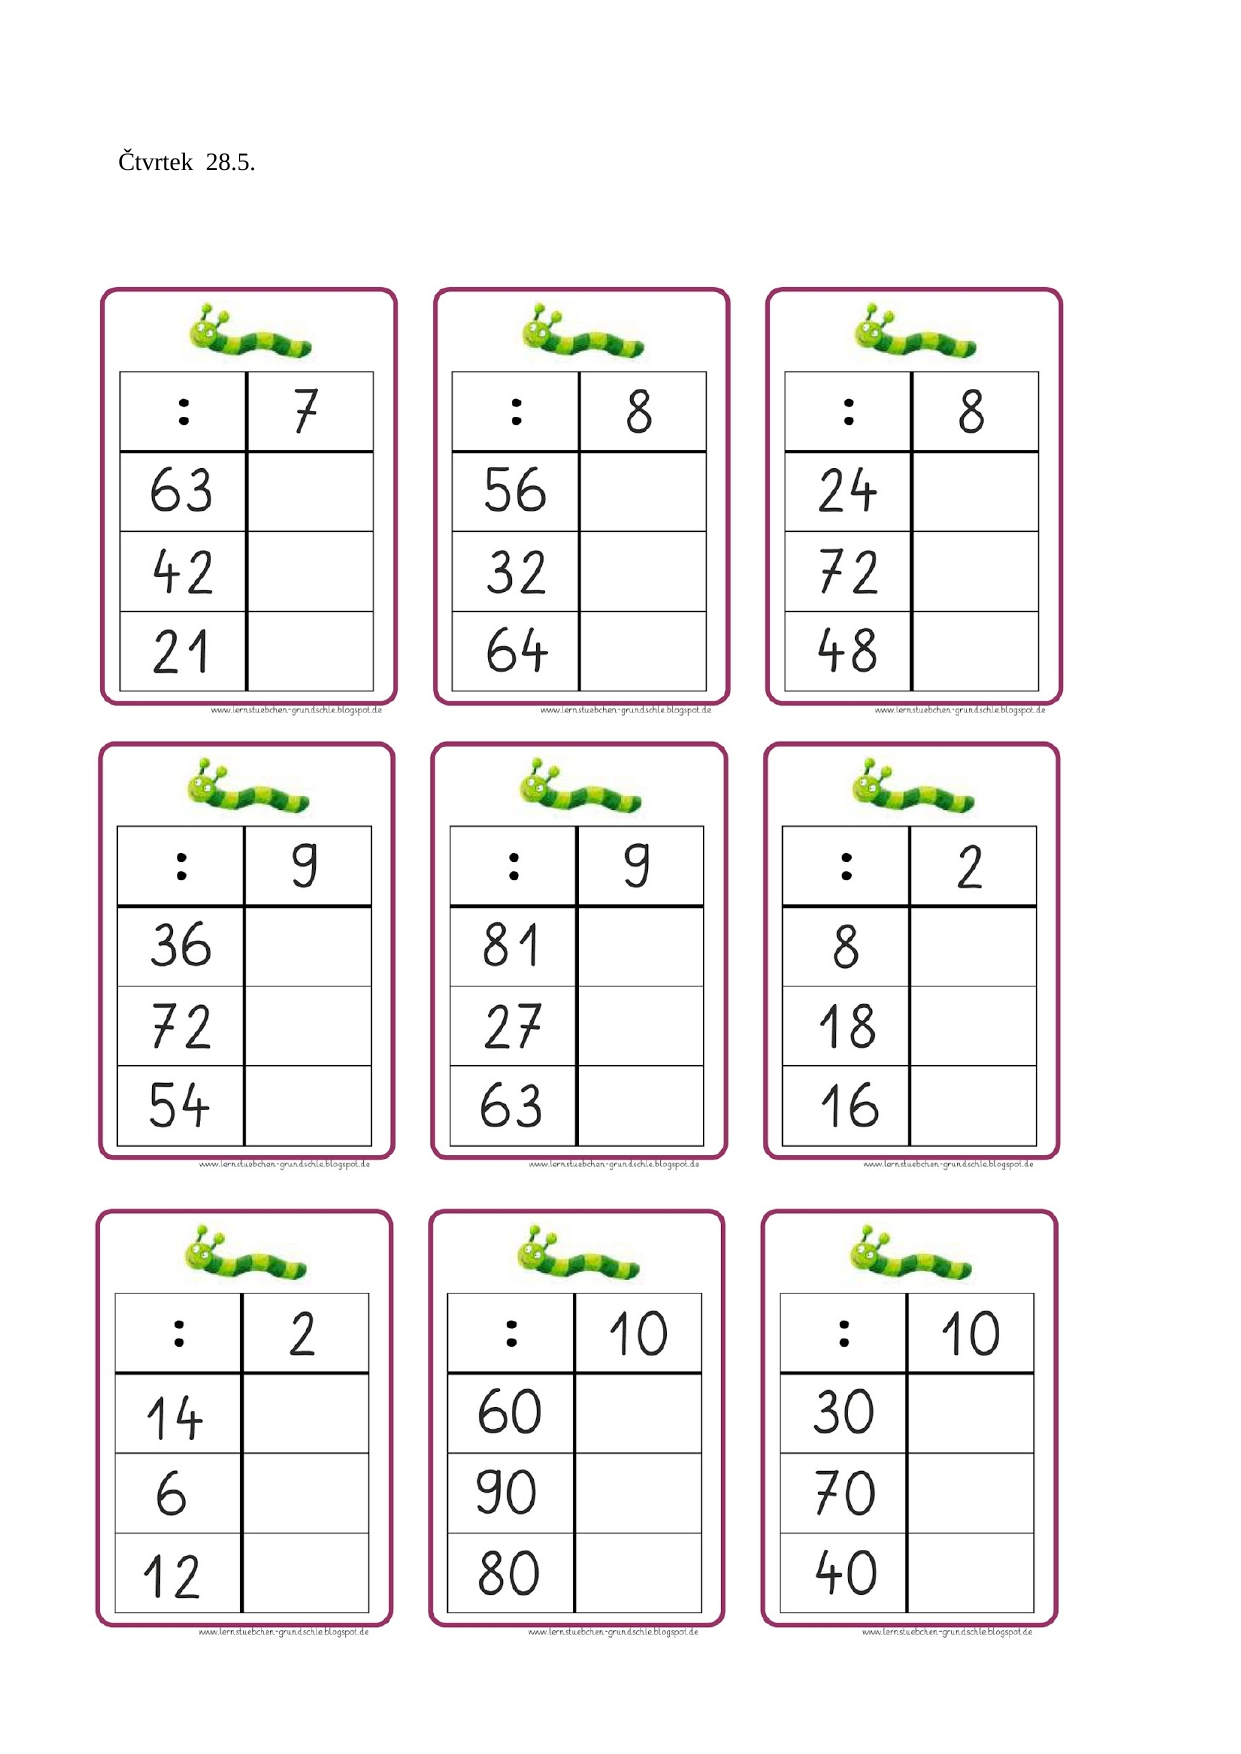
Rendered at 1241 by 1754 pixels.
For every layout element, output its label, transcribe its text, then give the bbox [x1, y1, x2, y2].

text Čtvrtek 28.5. [118, 147, 1122, 176]
picture [88, 284, 1093, 1640]
